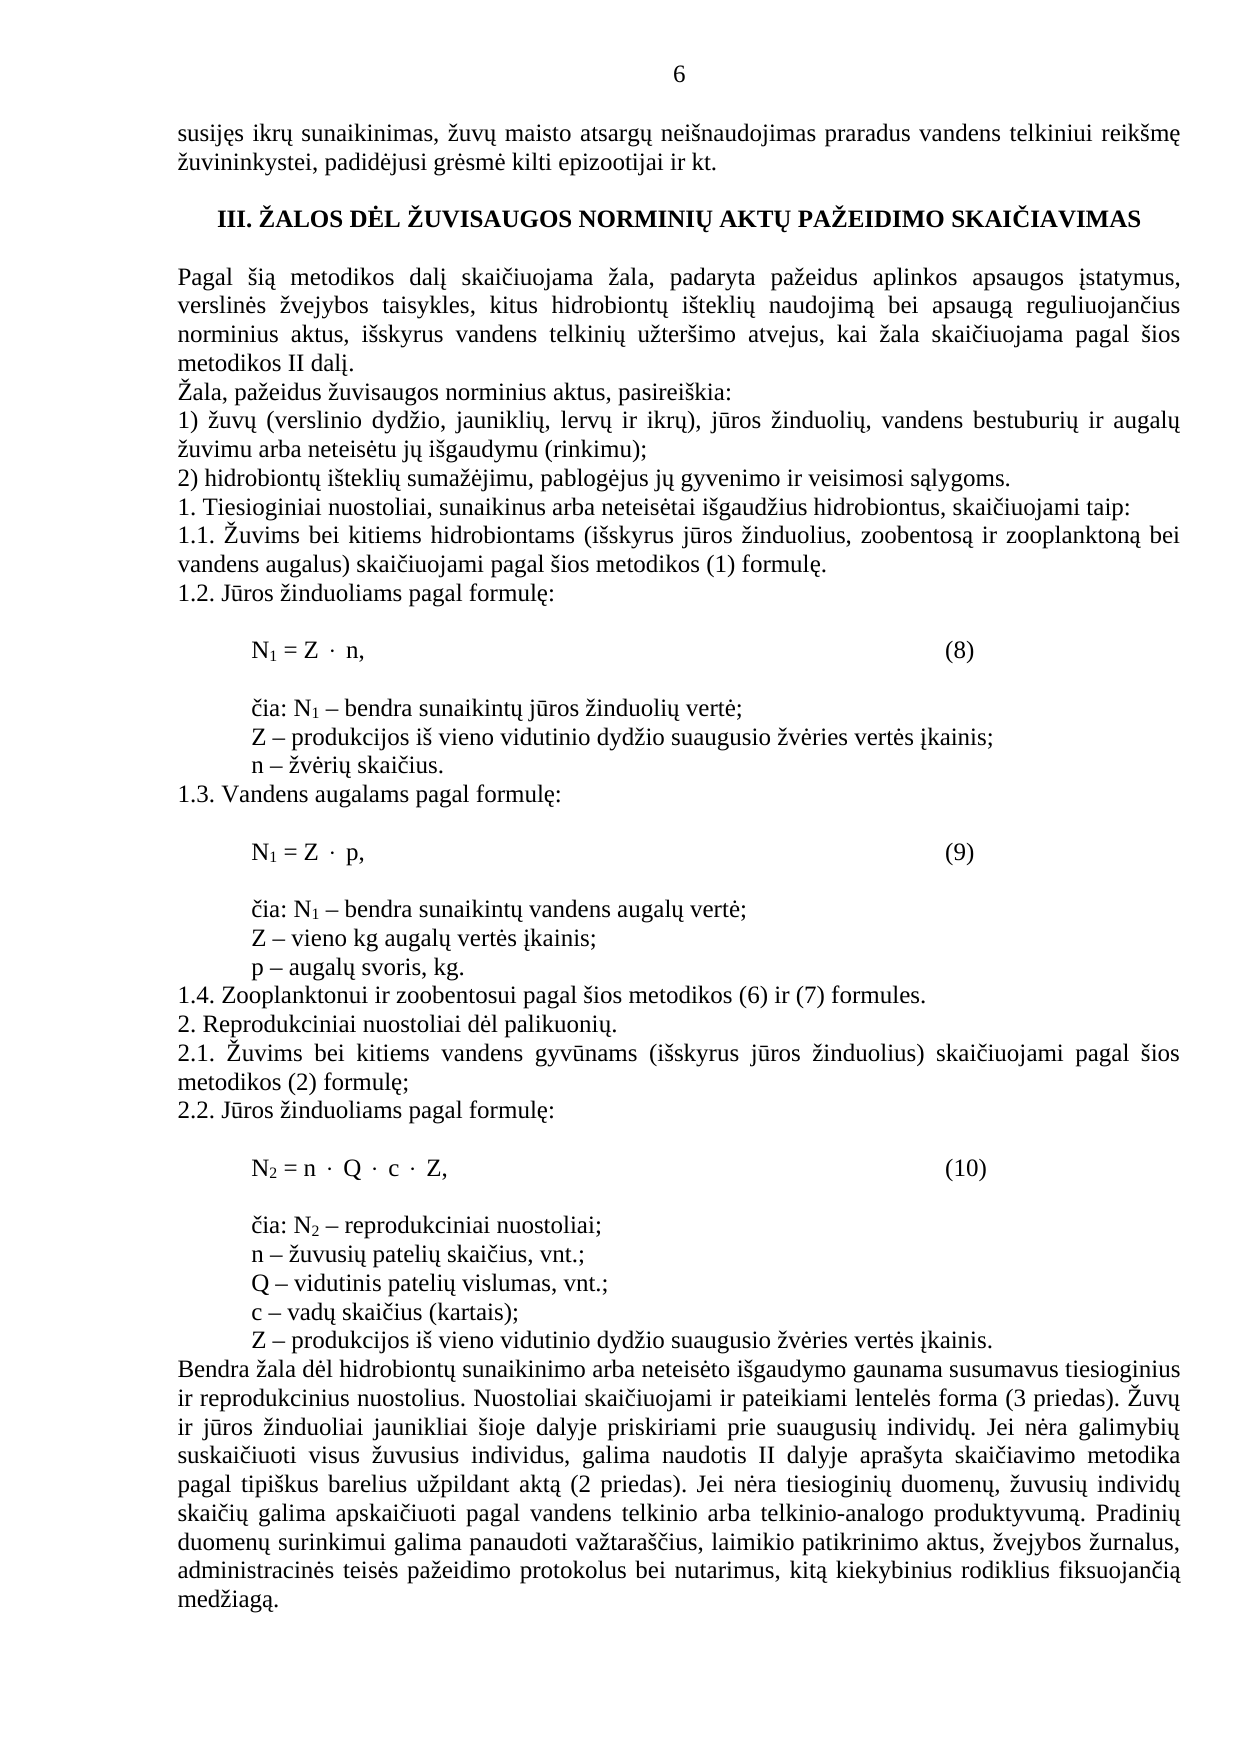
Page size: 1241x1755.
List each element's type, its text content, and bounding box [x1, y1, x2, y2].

text 1. Tiesioginiai nuostoliai, sunaikinus arba neteisėtai išgaudžius hidrobiontus, skaičiuojami taip: [177, 492, 1181, 521]
text N1 = Z  p, (9) [177, 837, 1181, 866]
text N1 = Z  n, (8) [177, 636, 1181, 664]
text c – vadų skaičius (kartais); [177, 1297, 1181, 1326]
text susijęs ikrų sunaikinimas, žuvų maisto atsargų neišnaudojimas praradus vandens telkiniui reikšmę žuvininkystei, padidėjusi grėsmė kilti epizootijai ir kt. [177, 118, 1181, 176]
text 2. Reprodukciniai nuostoliai dėl palikuonių. [177, 1009, 1181, 1038]
text 2.1. Žuvims bei kitiems vandens gyvūnams (išskyrus jūros žinduolius) skaičiuojami pagal šios metodikos (2) formulę; [177, 1038, 1181, 1096]
text čia: N1 – bendra sunaikintų vandens augalų vertė; [177, 894, 1181, 923]
text čia: N2 – reprodukciniai nuostoliai; [177, 1211, 1181, 1239]
text n – žuvusių patelių skaičius, vnt.; [177, 1239, 1181, 1268]
text Z – produkcijos iš vieno vidutinio dydžio suaugusio žvėries vertės įkainis. [177, 1326, 1181, 1354]
text Žala, pažeidus žuvisaugos norminius aktus, pasireiškia: [177, 377, 1181, 406]
text 2) hidrobiontų išteklių sumažėjimu, pablogėjus jų gyvenimo ir veisimosi sąlygoms. [177, 463, 1181, 492]
text 2.2. Jūros žinduoliams pagal formulę: [177, 1096, 1181, 1124]
text III. ŽALOS DĖL ŽUVISAUGOS NORMINIŲ AKTŲ PAŽEIDIMO SKAIČIAVIMAS [177, 204, 1181, 233]
text Bendra žala dėl hidrobiontų sunaikinimo arba neteisėto išgaudymo gaunama susumavus tiesioginius ir reprodukcinius nuostolius. Nuostoliai skaičiuojami ir pateikiami lentelės forma (3 priedas). Žuvų ir jūros žinduoliai jaunikliai šioje dalyje priskiriami prie suaugusių individų. Jei nėra galimybių suskaičiuoti visus žuvusius individus, galima naudotis II dalyje aprašyta skaičiavimo metodika pagal tipiškus barelius užpildant aktą (2 priedas). Jei nėra tiesioginių duomenų, žuvusių individų skaičių galima apskaičiuoti pagal vandens telkinio arba telkinio-analogo produktyvumą. Pradinių duomenų surinkimui galima panaudoti važtaraščius, laimikio patikrinimo aktus, žvejybos žurnalus, administracinės teisės pažeidimo protokolus bei nutarimus, kitą kiekybinius rodiklius fiksuojančią medžiagą. [177, 1354, 1181, 1613]
text Z – vieno kg augalų vertės įkainis; [177, 923, 1181, 952]
text p – augalų svoris, kg. [177, 952, 1181, 981]
text 1.2. Jūros žinduoliams pagal formulę: [177, 578, 1181, 607]
text n – žvėrių skaičius. [177, 751, 1181, 779]
text N2 = n  Q  c  Z, (10) [177, 1153, 1181, 1182]
text čia: N1 – bendra sunaikintų jūros žinduolių vertė; [177, 693, 1181, 722]
text Q – vidutinis patelių vislumas, vnt.; [177, 1268, 1181, 1297]
text 1.1. Žuvims bei kitiems hidrobiontams (išskyrus jūros žinduolius, zoobentosą ir zooplanktoną bei vandens augalus) skaičiuojami pagal šios metodikos (1) formulę. [177, 521, 1181, 578]
text 1) žuvų (verslinio dydžio, jauniklių, lervų ir ikrų), jūros žinduolių, vandens bestuburių ir augalų žuvimu arba neteisėtu jų išgaudymu (rinkimu); [177, 406, 1181, 463]
text Z – produkcijos iš vieno vidutinio dydžio suaugusio žvėries vertės įkainis; [177, 722, 1181, 751]
text Pagal šią metodikos dalį skaičiuojama žala, padaryta pažeidus aplinkos apsaugos įstatymus, verslinės žvejybos taisykles, kitus hidrobiontų išteklių naudojimą bei apsaugą reguliuojančius norminius aktus, išskyrus vandens telkinių užteršimo atvejus, kai žala skaičiuojama pagal šios metodikos II dalį. [177, 262, 1181, 377]
text 1.3. Vandens augalams pagal formulę: [177, 779, 1181, 808]
text 1.4. Zooplanktonui ir zoobentosui pagal šios metodikos (6) ir (7) formules. [177, 981, 1181, 1009]
